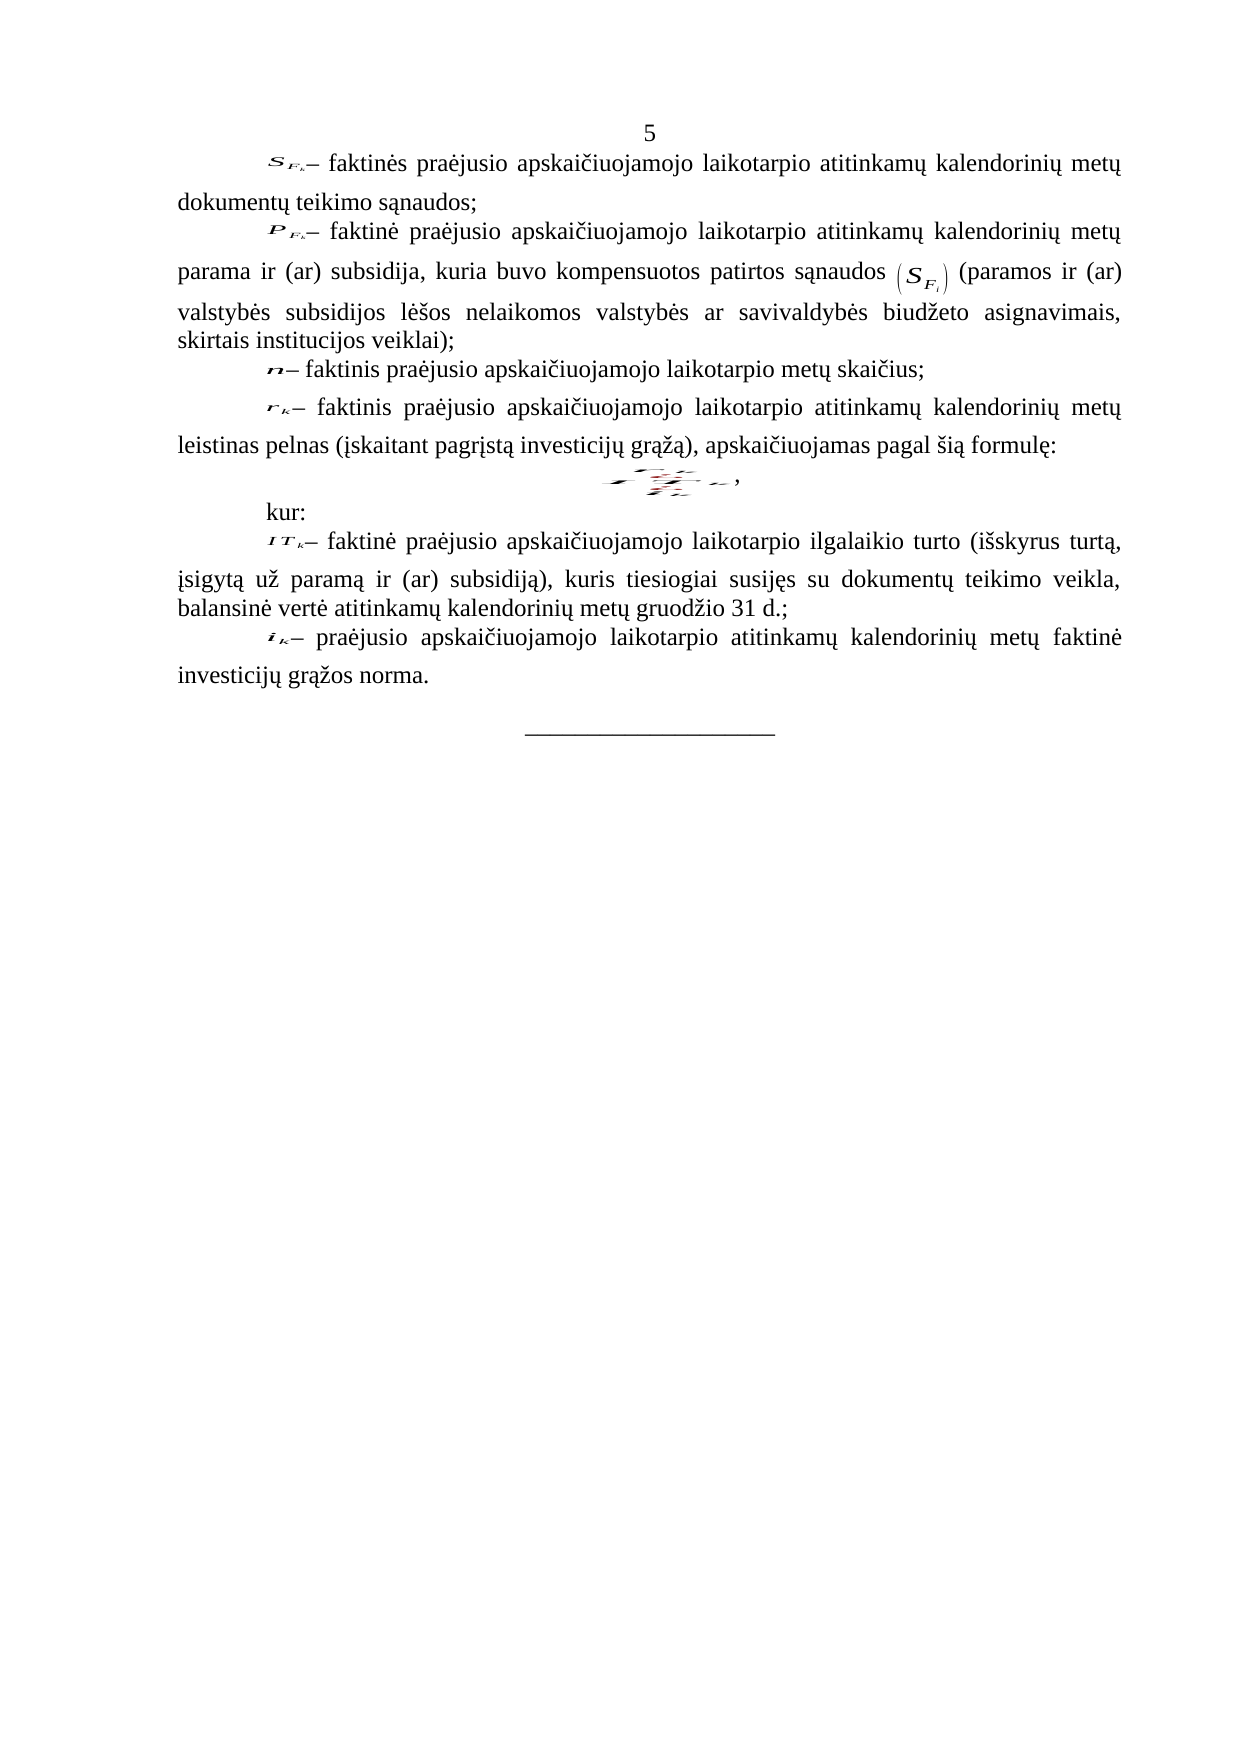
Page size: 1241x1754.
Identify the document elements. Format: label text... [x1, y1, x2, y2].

text – faktinė praėjusio apskaičiuojamojo laikotarpio atitinkamų kalendorinių metų parama ir (ar) subsidija, kuria buvo kompensuotos patirtos sąnaudos (paramos ir (ar) valstybės subsidijos lėšos nelaikomos valstybės ar savivaldybės biudžeto asignavimais, skirtais institucijos veiklai); [177, 216, 1122, 354]
text kur: [177, 497, 1122, 526]
text , [215, 459, 1122, 497]
text – faktinis praėjusio apskaičiuojamojo laikotarpio atitinkamų kalendorinių metų leistinas pelnas (įskaitant pagrįstą investicijų grąžą), apskaičiuojamas pagal šią formulę: [177, 392, 1122, 459]
text – faktinis praėjusio apskaičiuojamojo laikotarpio metų skaičius; [177, 354, 1122, 392]
text – faktinės praėjusio apskaičiuojamojo laikotarpio atitinkamų kalendorinių metų dokumentų teikimo sąnaudos; [177, 148, 1122, 216]
text – faktinė praėjusio apskaičiuojamojo laikotarpio ilgalaikio turto (išskyrus turtą, įsigytą už paramą ir (ar) subsidiją), kuris tiesiogiai susijęs su dokumentų teikimo veikla, balansinė vertė atitinkamų kalendorinių metų gruodžio 31 d.; [177, 526, 1122, 622]
text – praėjusio apskaičiuojamojo laikotarpio atitinkamų kalendorinių metų faktinė investicijų grąžos norma. [177, 622, 1122, 689]
text –––––––––––––––––––– [177, 718, 1122, 746]
